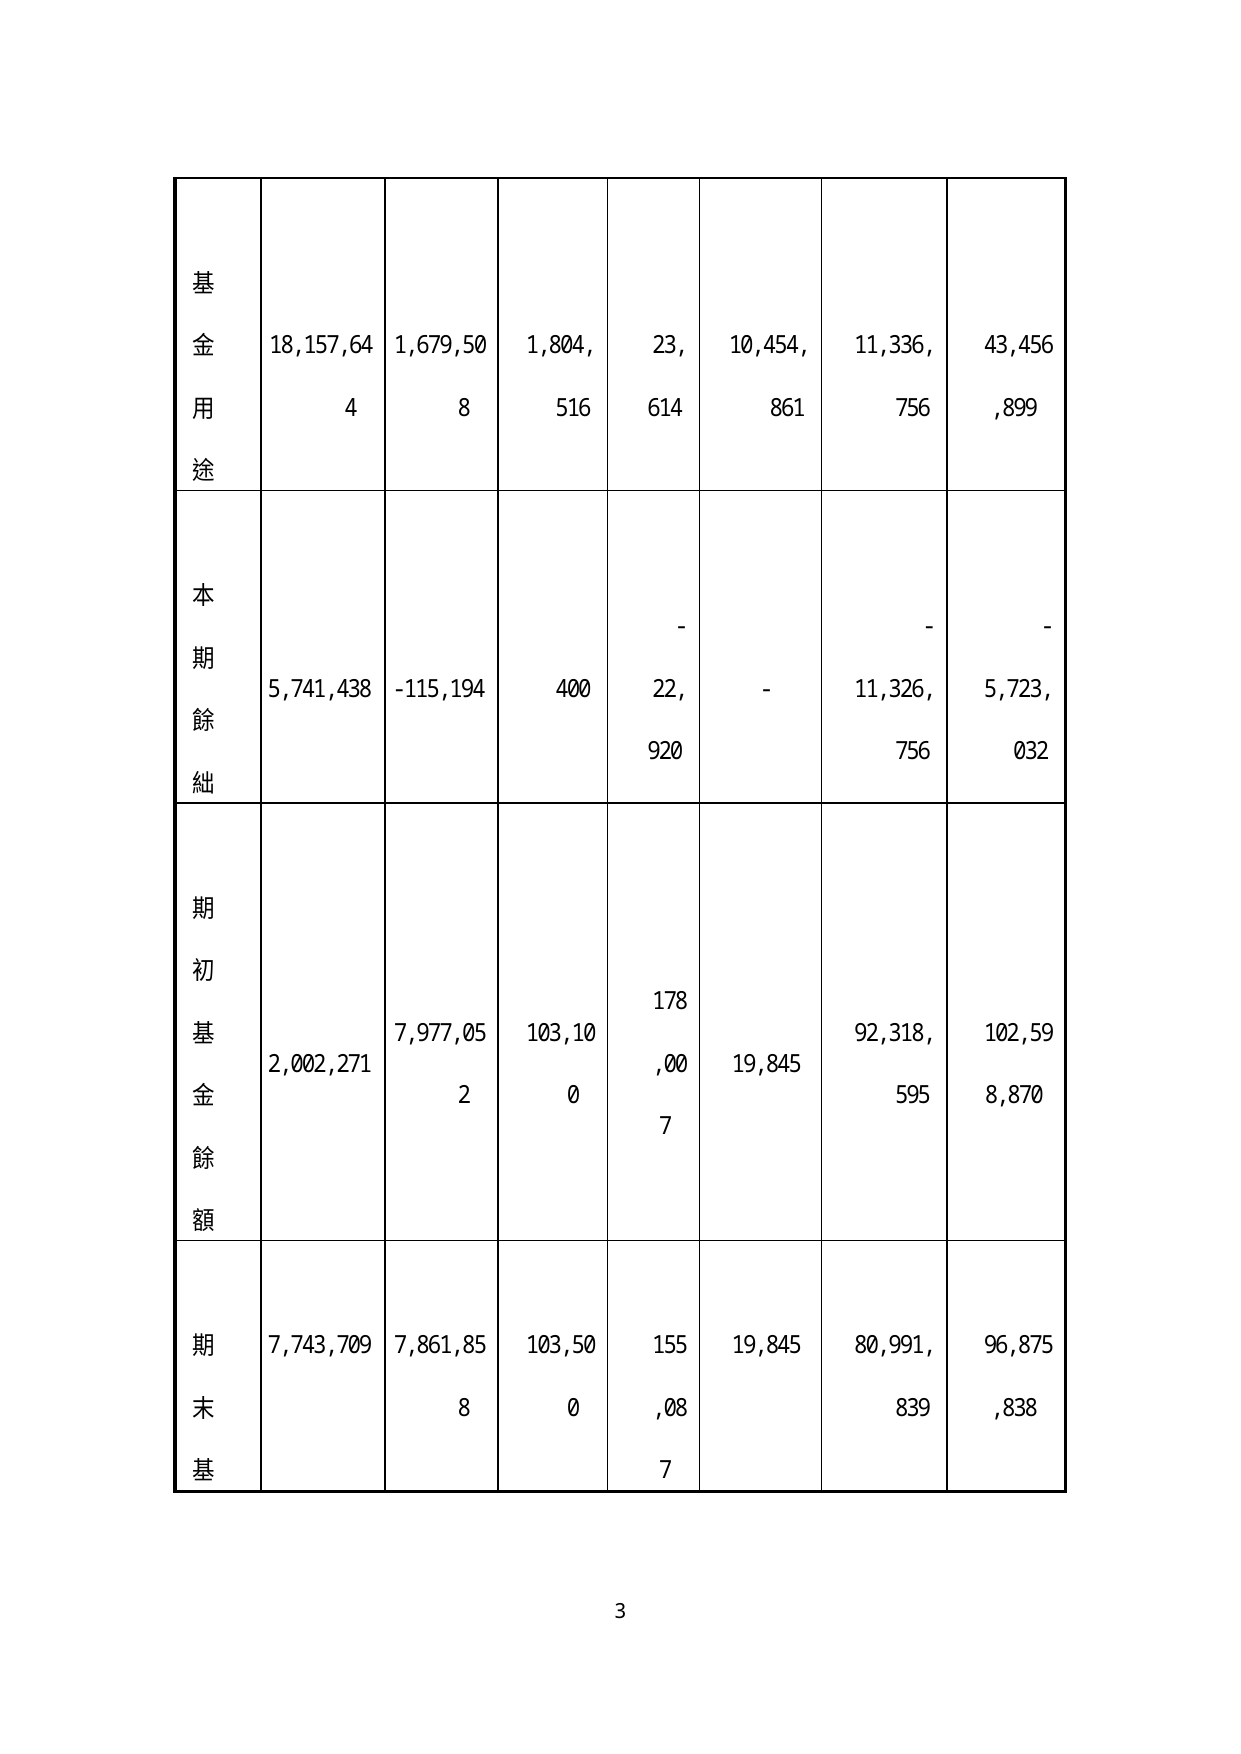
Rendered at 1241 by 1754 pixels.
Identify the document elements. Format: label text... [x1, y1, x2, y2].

table_cell 7,977,052 [386, 804, 497, 1240]
table_cell 1,679,508 [386, 179, 497, 490]
table_cell 96,875,838 [948, 1241, 1064, 1490]
table_cell 7,861,858 [386, 1241, 497, 1490]
table_cell 18,157,644 [262, 179, 384, 490]
table_cell 7,743,709 [262, 1241, 384, 1490]
table_cell 19,845 [700, 804, 821, 1240]
table_cell 5,741,438 [262, 491, 384, 802]
table_cell 本期餘絀 [177, 491, 260, 802]
table_cell 400 [499, 491, 607, 802]
table_cell 23,614 [608, 179, 699, 490]
table_cell 103,100 [499, 804, 607, 1240]
table_cell 102,598,870 [948, 804, 1064, 1240]
table_cell 期初基金餘額 [177, 804, 260, 1240]
table_cell -22,920 [608, 491, 699, 802]
table_cell -115,194 [386, 491, 497, 802]
table_cell 19,845 [700, 1241, 821, 1490]
table_cell - [700, 491, 821, 802]
table_cell 1,804,516 [499, 179, 607, 490]
table_cell -11,326,756 [822, 491, 946, 802]
table_cell 43,456,899 [948, 179, 1064, 490]
table_cell 92,318,595 [822, 804, 946, 1240]
table_cell 10,454,861 [700, 179, 821, 490]
table_cell -5,723,032 [948, 491, 1064, 802]
table_cell 178,007 [608, 804, 699, 1240]
table_cell 80,991,839 [822, 1241, 946, 1490]
table_cell 基金用途 [177, 179, 260, 490]
table_cell 11,336,756 [822, 179, 946, 490]
table_cell 155,087 [608, 1241, 699, 1490]
table_cell 2,002,271 [262, 804, 384, 1240]
table_cell 103,500 [499, 1241, 607, 1490]
table_cell 期末基 [177, 1241, 260, 1490]
